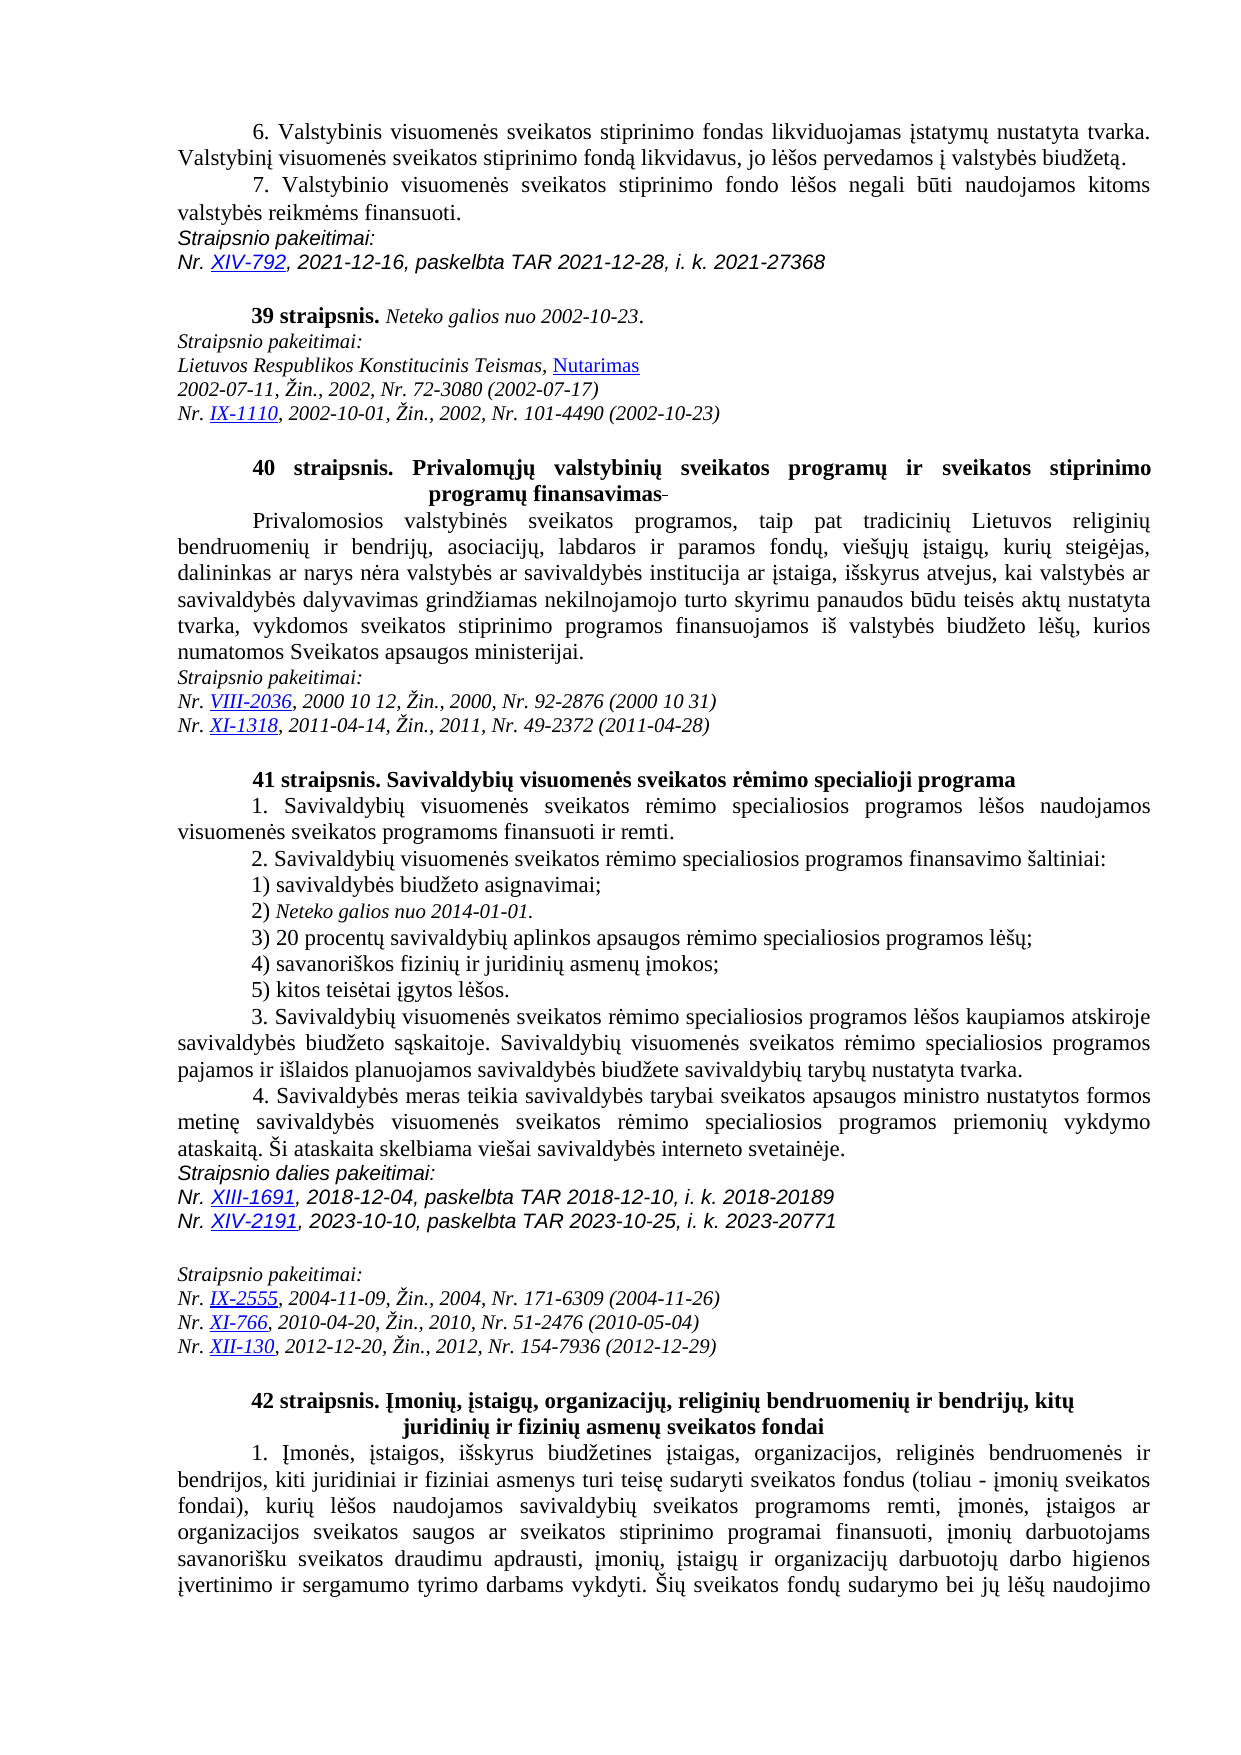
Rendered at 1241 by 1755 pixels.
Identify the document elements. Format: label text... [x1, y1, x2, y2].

text 41 straipsnis. Savivaldybių visuomenės sveikatos rėmimo specialioji programa [177, 766, 1152, 792]
text 5) kitos teisėtai įgytos lėšos. [177, 977, 1152, 1003]
text 3. Savivaldybių visuomenės sveikatos rėmimo specialiosios programos lėšos kaupiamos atskiroje savivaldybės biudžeto sąskaitoje. Savivaldybių visuomenės sveikatos rėmimo specialiosios programos pajamos ir išlaidos planuojamos savivaldybės biudžete savivaldybių tarybų nustatyta tvarka. [177, 1003, 1152, 1082]
text Straipsnio pakeitimai: [177, 226, 1152, 250]
text Nr. XIV-2191, 2023-10-10, paskelbta TAR 2023-10-25, i. k. 2023-20771 [177, 1209, 1152, 1233]
text 4) savanoriškos fizinių ir juridinių asmenų įmokos; [177, 950, 1152, 977]
text Lietuvos Respublikos Konstitucinis Teismas, Nutarimas [177, 353, 1152, 377]
text 7. Valstybinio visuomenės sveikatos stiprinimo fondo lėšos negali būti naudojamos kitoms valstybės reikmėms finansuoti. [177, 171, 1152, 226]
text 1. Savivaldybių visuomenės sveikatos rėmimo specialiosios programos lėšos naudojamos visuomenės sveikatos programoms finansuoti ir remti. [177, 792, 1152, 845]
text 39 straipsnis. Neteko galios nuo 2002-10-23. [177, 303, 1152, 329]
text 40 straipsnis. Privalomųjų valstybinių sveikatos programų ir sveikatos stiprinimo programų finansavimas [252, 454, 1152, 507]
text 4. Savivaldybės meras teikia savivaldybės tarybai sveikatos apsaugos ministro nustatytos formos metinę savivaldybės visuomenės sveikatos rėmimo specialiosios programos priemonių vykdymo ataskaitą. Ši ataskaita skelbiama viešai savivaldybės interneto svetainėje. [177, 1082, 1152, 1161]
text 2002-07-11, Žin., 2002, Nr. 72-3080 (2002-07-17) [177, 377, 1152, 401]
text 2) Neteko galios nuo 2014-01-01. [177, 897, 1152, 924]
text Nr. XII-130, 2012-12-20, Žin., 2012, Nr. 154-7936 (2012-12-29) [177, 1334, 1152, 1358]
text Privalomosios valstybinės sveikatos programos, taip pat tradicinių Lietuvos religinių bendruomenių ir bendrijų, asociacijų, labdaros ir paramos fondų, viešųjų įstaigų, kurių steigėjas, dalininkas ar narys nėra valstybės ar savivaldybės institucija ar įstaiga, išskyrus atvejus, kai valstybės ar savivaldybės dalyvavimas grindžiamas nekilnojamojo turto skyrimu panaudos būdu teisės aktų nustatyta tvarka, vykdomos sveikatos stiprinimo programos finansuojamos iš valstybės biudžeto lėšų, kurios numatomos Sveikatos apsaugos ministerijai. [177, 507, 1152, 665]
text Nr. XIII-1691, 2018-12-04, paskelbta TAR 2018-12-10, i. k. 2018-20189 [177, 1185, 1152, 1209]
text juridinių ir fizinių asmenų sveikatos fondai [327, 1413, 1152, 1439]
text 2. Savivaldybių visuomenės sveikatos rėmimo specialiosios programos finansavimo šaltiniai: [177, 845, 1152, 871]
text 3) 20 procentų savivaldybių aplinkos apsaugos rėmimo specialiosios programos lėšų; [177, 924, 1152, 950]
text Nr. IX-1110, 2002-10-01, Žin., 2002, Nr. 101-4490 (2002-10-23) [177, 401, 1152, 425]
text 6. Valstybinis visuomenės sveikatos stiprinimo fondas likviduojamas įstatymų nustatyta tvarka. Valstybinį visuomenės sveikatos stiprinimo fondą likvidavus, jo lėšos pervedamos į valstybės biudžetą. [177, 118, 1152, 171]
text Nr. XIV-792, 2021-12-16, paskelbta TAR 2021-12-28, i. k. 2021-27368 [177, 250, 1152, 274]
text Nr. VIII-2036, 2000 10 12, Žin., 2000, Nr. 92-2876 (2000 10 31) [177, 689, 1152, 713]
text 1) savivaldybės biudžeto asignavimai; [177, 871, 1152, 897]
text Straipsnio pakeitimai: [177, 329, 1152, 353]
text Straipsnio pakeitimai: [177, 1262, 1152, 1286]
text Straipsnio pakeitimai: [177, 665, 1152, 689]
text Nr. XI-1318, 2011-04-14, Žin., 2011, Nr. 49-2372 (2011-04-28) [177, 713, 1152, 737]
text Straipsnio dalies pakeitimai: [177, 1161, 1152, 1185]
text 42 straipsnis. Įmonių, įstaigų, organizacijų, religinių bendruomenių ir bendrijų, kitų [177, 1387, 1152, 1413]
text Nr. XI-766, 2010-04-20, Žin., 2010, Nr. 51-2476 (2010-05-04) [177, 1310, 1152, 1334]
text Nr. IX-2555, 2004-11-09, Žin., 2004, Nr. 171-6309 (2004-11-26) [177, 1286, 1152, 1310]
text 1. Įmonės, įstaigos, išskyrus biudžetines įstaigas, organizacijos, religinės bendruomenės ir bendrijos, kiti juridiniai ir fiziniai asmenys turi teisę sudaryti sveikatos fondus (toliau - įmonių sveikatos fondai), kurių lėšos naudojamos savivaldybių sveikatos programoms remti, įmonės, įstaigos ar organizacijos sveikatos saugos ar sveikatos stiprinimo programai finansuoti, įmonių darbuotojams savanorišku sveikatos draudimu apdrausti, įmonių, įstaigų ir organizacijų darbuotojų darbo higienos įvertinimo ir sergamumo tyrimo darbams vykdyti. Šių sveikatos fondų sudarymo bei jų lėšų naudojimo [177, 1439, 1152, 1597]
